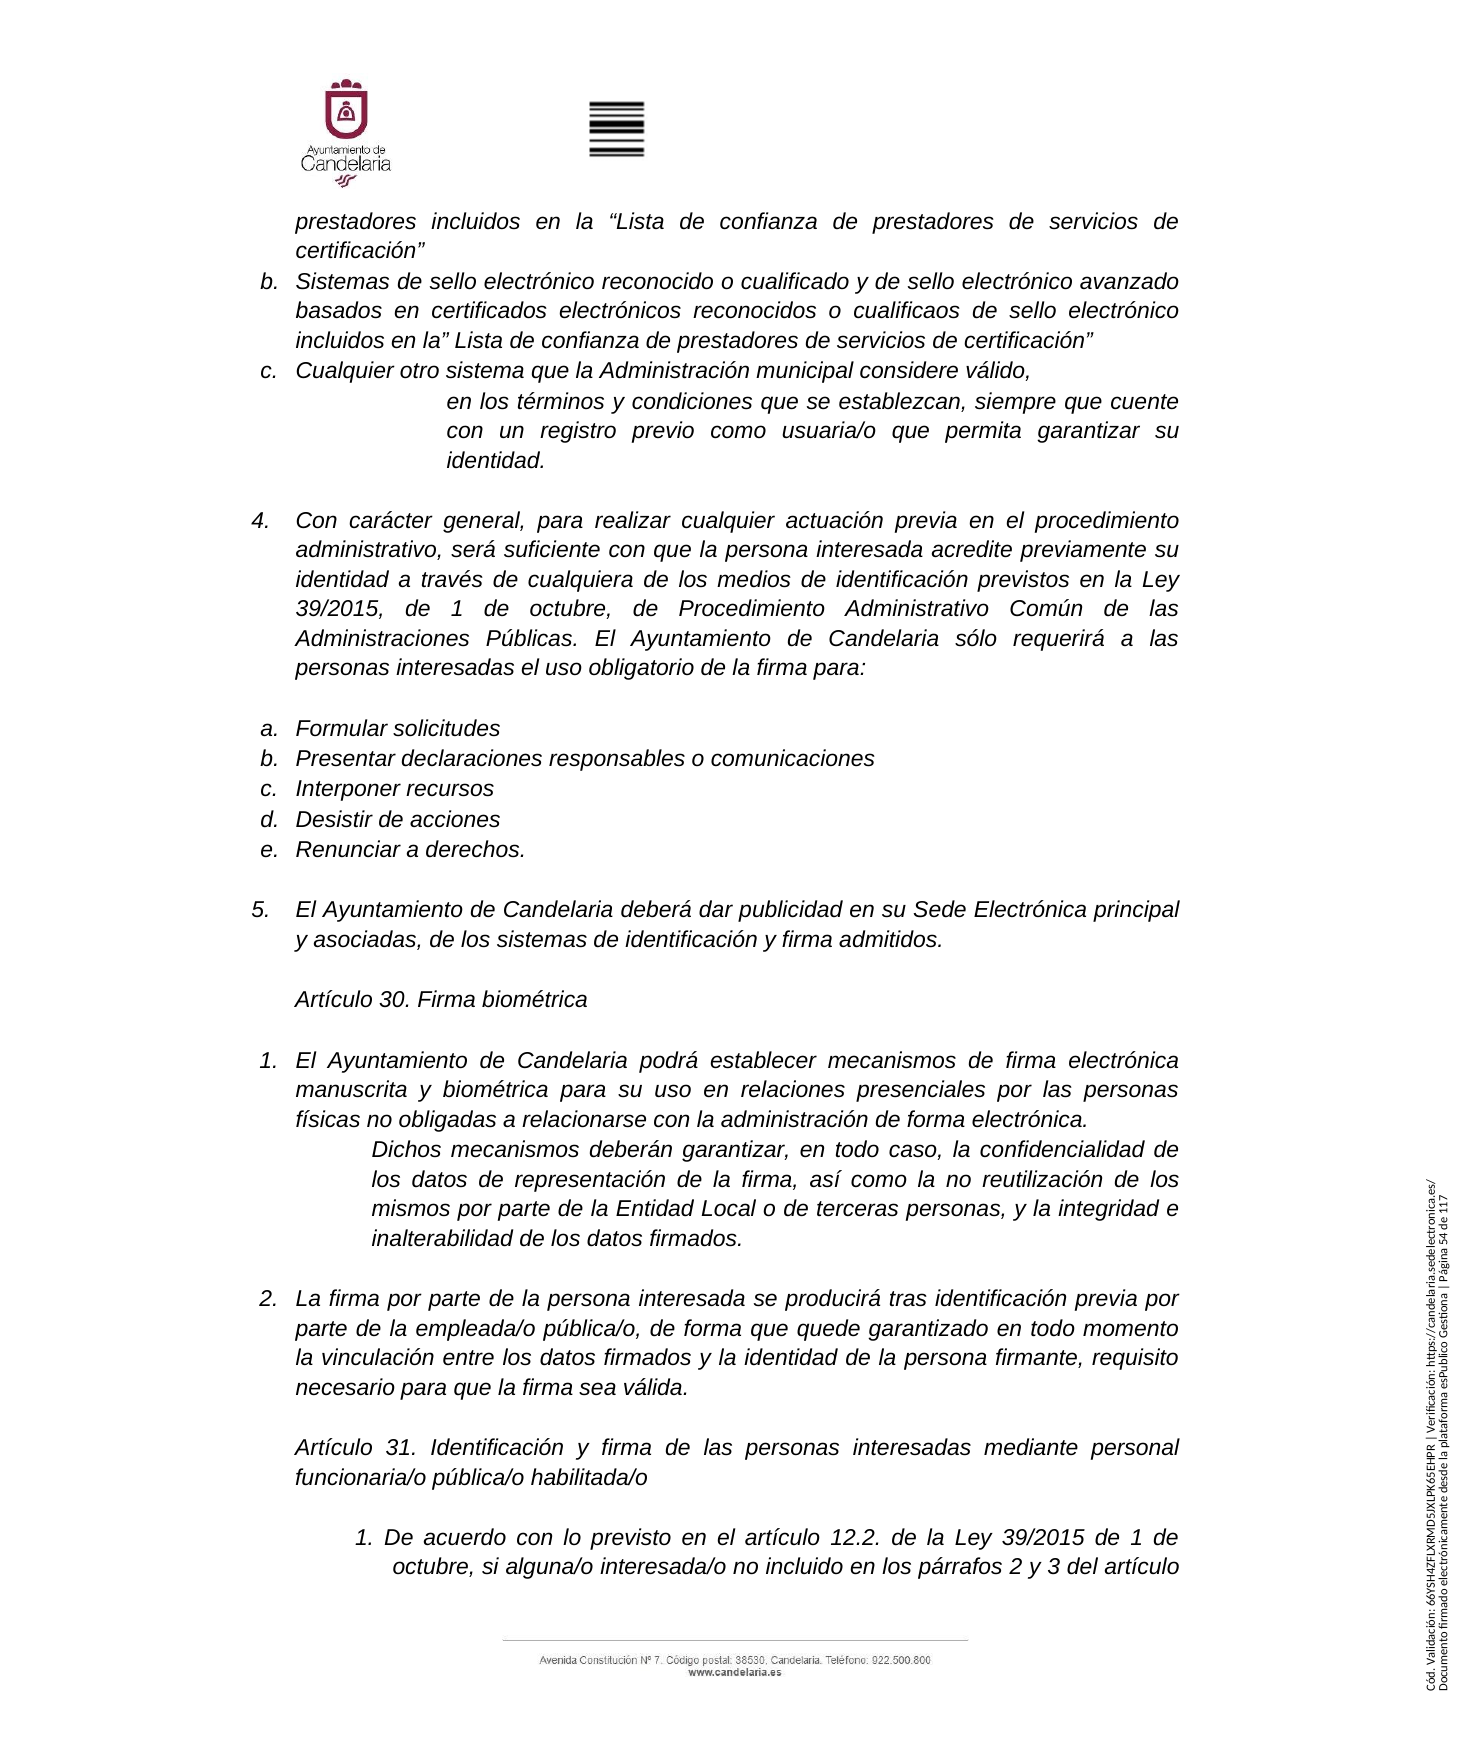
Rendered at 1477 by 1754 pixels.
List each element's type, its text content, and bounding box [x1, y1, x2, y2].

list La firma por parte de la persona interesada se producirá tras identificación previa por parte de la empleada/o pública/o, de forma que quede garantizado en todo momento la vinculación entre los datos firmados y la identidad de la persona firmante, requisito necesario para que la firma sea válida. [259, 1285, 1182, 1400]
list Desistir de acciones [260, 806, 1182, 832]
list prestadores incluidos en la “Lista de confianza de prestadores de servicios de certificación” [260, 208, 1182, 264]
list Formular solicitudes [260, 714, 1182, 741]
list Sistemas de sello electrónico reconocido o cualificado y de sello electrónico avanzado basados en certificados electrónicos reconocidos o cualificaos de sello electrónico incluidos en la” Lista de confianza de prestadores de servicios de certificación” [260, 268, 1182, 353]
text 1. De acuerdo con lo previsto en el artículo 12.2. de la Ley 39/2015 de 1 de octubre, si alguna/o interesada/o no incluido en los párrafos 2 y 3 del artículo [355, 1524, 1182, 1579]
text Artículo 30. Firma biométrica [295, 986, 1182, 1012]
list El Ayuntamiento de Candelaria podrá establecer mecanismos de firma electrónica manuscrita y biométrica para su uso en relaciones presenciales por las personas físicas no obligadas a relacionarse con la administración de forma electrónica. [259, 1047, 1182, 1132]
list Renunciar a derechos. [260, 836, 1182, 862]
list Cualquier otro sistema que la Administración municipal considere válido, [260, 357, 1182, 384]
text Artículo 31. Identificación y firma de las personas interesadas mediante personal funcionaria/o pública/o habilitada/o [295, 1434, 1182, 1490]
list Presentar declaraciones responsables o comunicaciones [260, 745, 1182, 771]
list Interponer recursos [260, 775, 1182, 802]
text en los términos y condiciones que se establezcan, siempre que cuente con un registro previo como usuaria/o que permita garantizar su identidad. [446, 388, 1182, 473]
text Dichos mecanismos deberán garantizar, en todo caso, la confidencialidad de los datos de representación de la firma, así como la no reutilización de los mismos por parte de la Entidad Local o de terceras personas, y la integridad e inalterabilidad de los datos firmados. [371, 1136, 1182, 1251]
list El Ayuntamiento de Candelaria deberá dar publicidad en su Sede Electrónica principal y asociadas, de los sistemas de identificación y firma admitidos. [251, 896, 1182, 952]
list Con carácter general, para realizar cualquier actuación previa en el procedimiento administrativo, será suficiente con que la persona interesada acredite previamente su identidad a través de cualquiera de los medios de identificación previstos en la Ley 39/2015, de 1 de octubre, de Procedimiento Administrativo Común de las Administraciones Públicas. El Ayuntamiento de Candelaria sólo requerirá a las personas interesadas el uso obligatorio de la firma para: [251, 507, 1182, 681]
